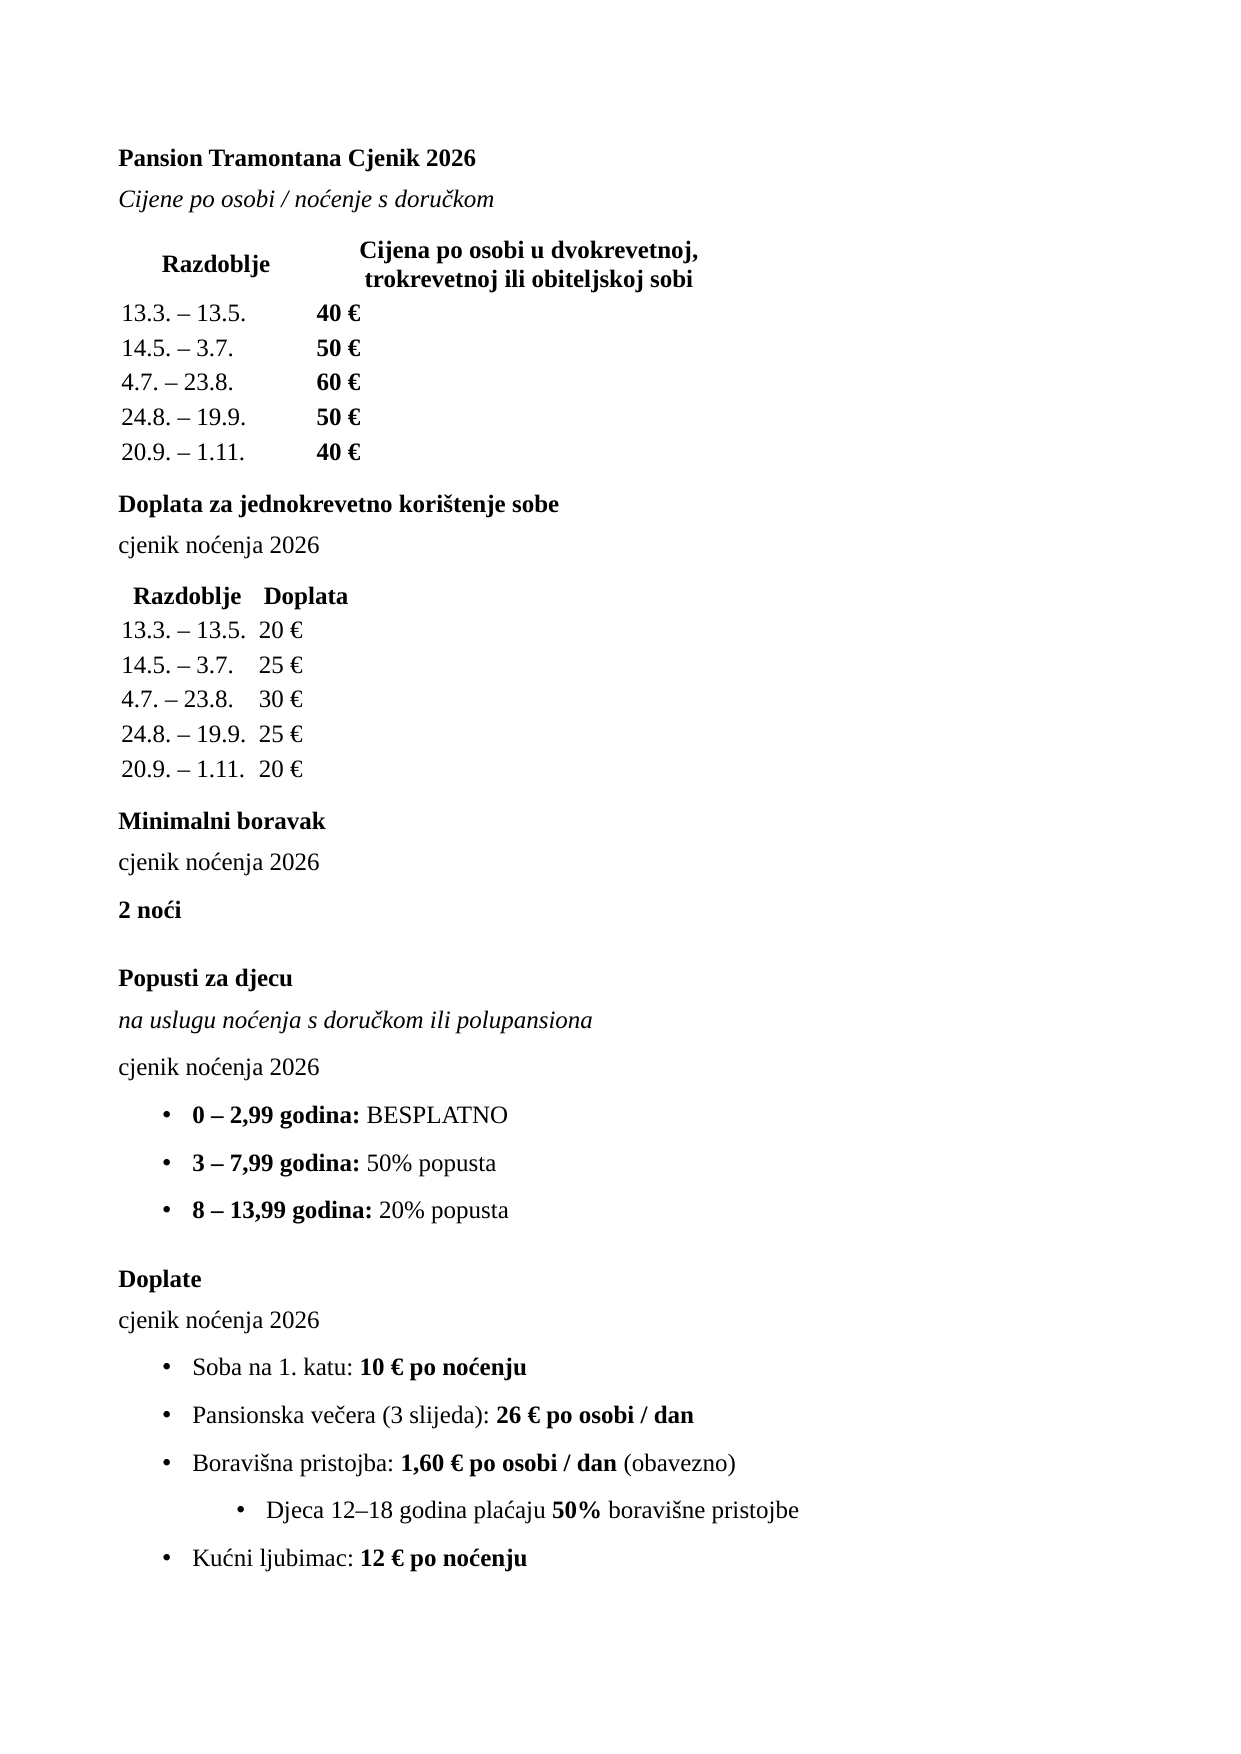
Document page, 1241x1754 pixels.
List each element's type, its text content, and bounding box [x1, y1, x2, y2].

table_cell 25 € [256, 647, 356, 682]
text cjenik noćenja 2026 [118, 847, 1122, 876]
table_cell 4.7. – 23.8. [118, 365, 313, 399]
text na uslugu noćenja s doručkom ili polupansiona [118, 1005, 1122, 1033]
subtitle Popusti za djecu [118, 963, 1122, 992]
table_cell 20.9. – 1.11. [118, 751, 256, 785]
subtitle Minimalni boravak [118, 806, 1122, 835]
table_cell 4.7. – 23.8. [118, 682, 256, 716]
list Pansionska večera (3 slijeda): 26 € po osobi / dan [162, 1400, 1122, 1429]
table_cell 14.5. – 3.7. [118, 647, 256, 682]
table_cell 25 € [256, 716, 356, 751]
table_header Razdoblje [118, 578, 256, 612]
table_cell 30 € [256, 682, 356, 716]
table_cell 24.8. – 19.9. [118, 716, 256, 751]
subtitle Pansion Tramontana Cjenik 2026 [118, 143, 1122, 172]
table_cell 40 € [314, 434, 744, 468]
list 3 – 7,99 godina: 50% popusta [162, 1148, 1122, 1176]
table_cell 24.8. – 19.9. [118, 399, 313, 434]
table_cell 50 € [314, 330, 744, 364]
text cjenik noćenja 2026 [118, 530, 1122, 559]
list 0 – 2,99 godina: BESPLATNO [162, 1100, 1122, 1129]
table_cell 13.3. – 13.5. [118, 295, 313, 330]
text 2 noći [118, 895, 1122, 924]
text Cijene po osobi / noćenje s doručkom [118, 184, 1122, 213]
list Djeca 12–18 godina plaćaju 50% boravišne pristojbe [236, 1495, 1122, 1524]
text cjenik noćenja 2026 [118, 1052, 1122, 1081]
table_cell 20 € [256, 613, 356, 647]
list Boravišna pristojba: 1,60 € po osobi / dan (obavezno) [162, 1448, 1122, 1476]
table_header Doplata [256, 578, 356, 612]
table_header Razdoblje [118, 232, 313, 295]
table_cell 14.5. – 3.7. [118, 330, 313, 364]
table_header Cijena po osobi u dvokrevetnoj, trokrevetnoj ili obiteljskoj sobi [314, 232, 744, 295]
table_cell 13.3. – 13.5. [118, 613, 256, 647]
text cjenik noćenja 2026 [118, 1305, 1122, 1334]
subtitle Doplata za jednokrevetno korištenje sobe [118, 489, 1122, 518]
table_cell 50 € [314, 399, 744, 434]
list 8 – 13,99 godina: 20% popusta [162, 1195, 1122, 1224]
list Soba na 1. katu: 10 € po noćenju [162, 1352, 1122, 1381]
list Kućni ljubimac: 12 € po noćenju [162, 1543, 1122, 1572]
table_cell 20 € [256, 751, 356, 785]
table_cell 40 € [314, 295, 744, 330]
table_cell 60 € [314, 365, 744, 399]
table_cell 20.9. – 1.11. [118, 434, 313, 468]
subtitle Doplate [118, 1264, 1122, 1292]
